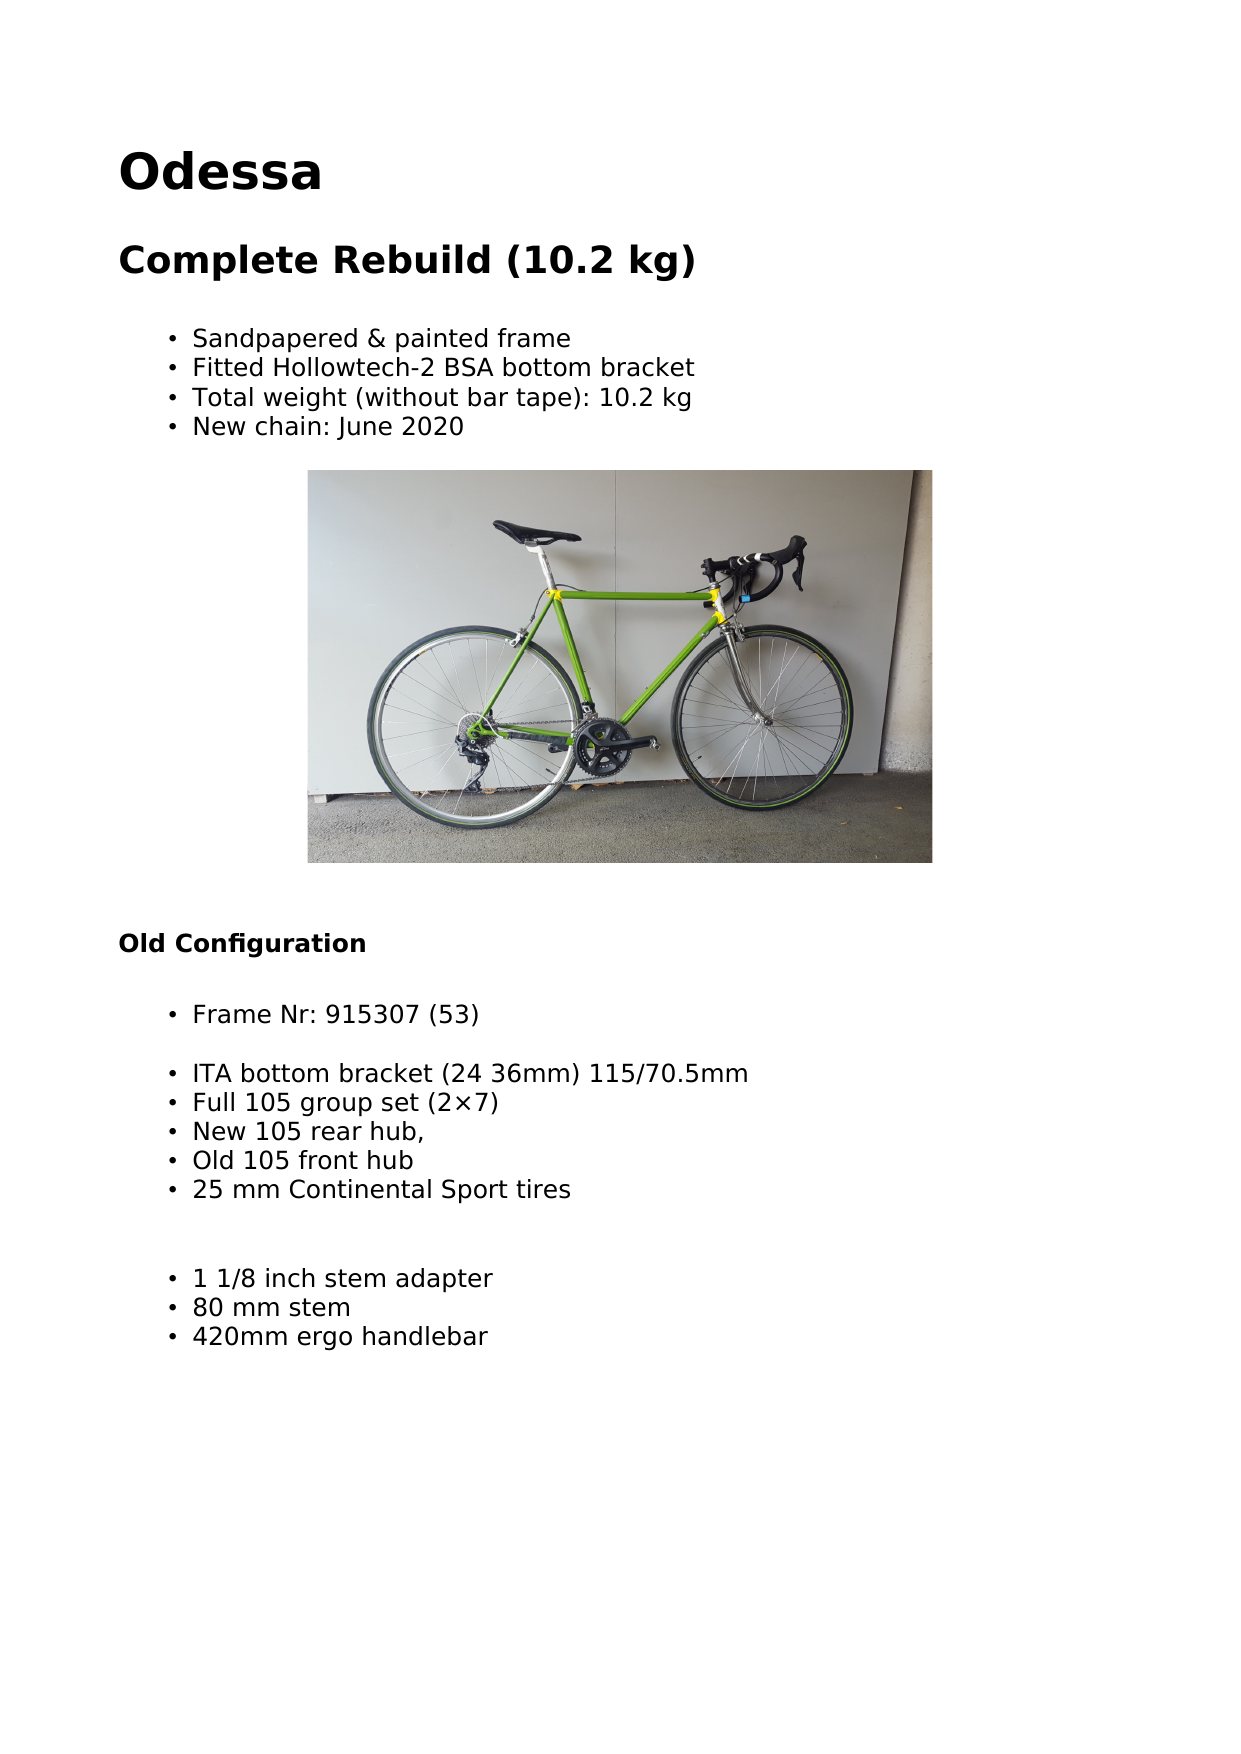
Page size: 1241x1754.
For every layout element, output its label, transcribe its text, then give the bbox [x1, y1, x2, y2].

list Fitted Hollowtech-2 BSA bottom bracket [177, 354, 1122, 383]
subtitle Complete Rebuild (10.2 kg) [118, 239, 1122, 282]
list ITA bottom bracket (24 36mm) 115/70.5mm [177, 1059, 1122, 1088]
list 1 1/8 inch stem adapter [177, 1264, 1122, 1293]
list 25 mm Continental Sport tires [177, 1176, 1122, 1205]
subtitle Odessa [118, 143, 1122, 201]
list New 105 rear hub, [177, 1117, 1122, 1146]
list Sandpapered & painted frame [177, 324, 1122, 354]
list 80 mm stem [177, 1293, 1122, 1322]
list Frame Nr: 915307 (53) [177, 1000, 1122, 1029]
picture [307, 470, 933, 863]
list New chain: June 2020 [177, 412, 1122, 441]
subtitle Old Configuration [118, 929, 1122, 958]
list Total weight (without bar tape): 10.2 kg [177, 383, 1122, 412]
list 420mm ergo handlebar [177, 1322, 1122, 1351]
list Old 105 front hub [177, 1146, 1122, 1176]
list Full 105 group set (2×7) [177, 1088, 1122, 1117]
